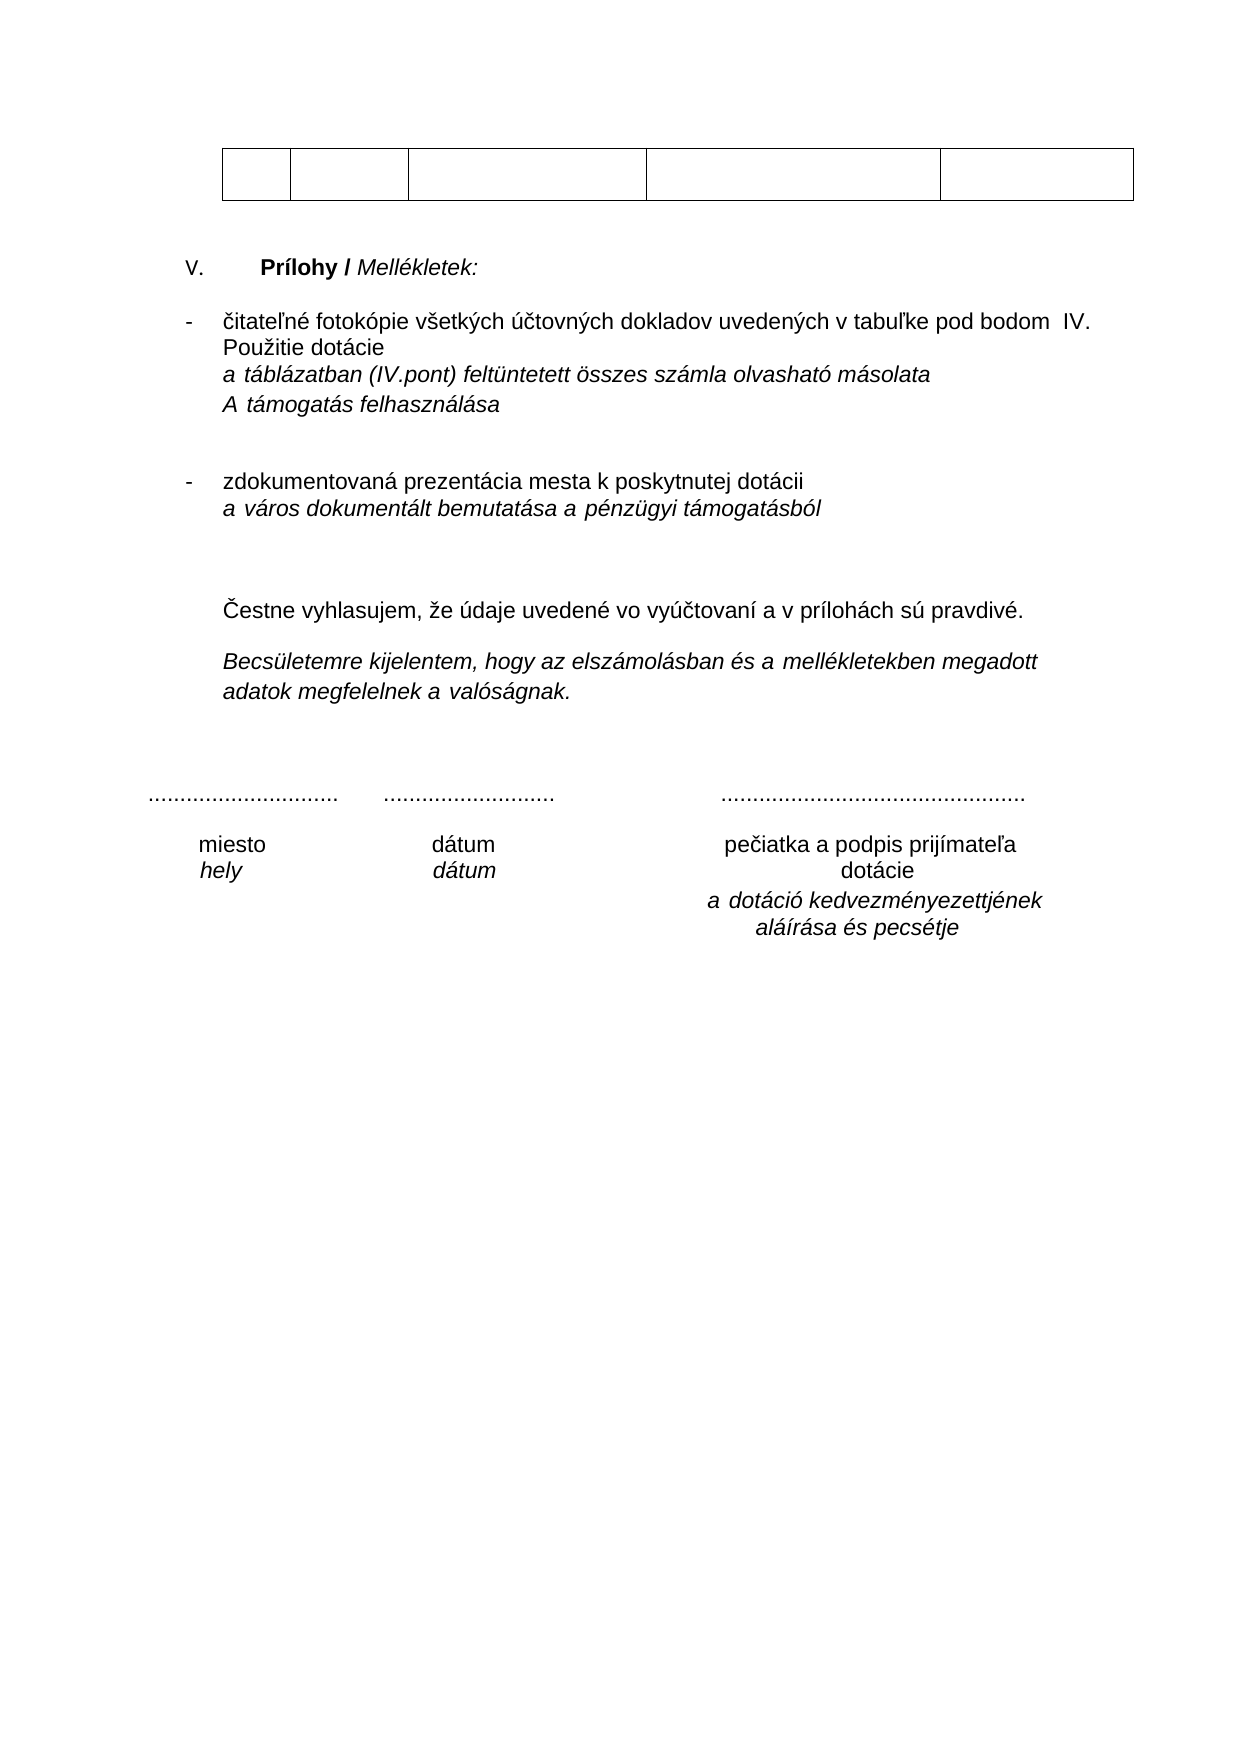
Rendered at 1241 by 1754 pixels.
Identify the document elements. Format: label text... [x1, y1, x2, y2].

text a dotáció kedvezményezettjének [148, 887, 1093, 914]
table_cell [647, 149, 940, 200]
text a táblázatban (IV.pont) feltüntetett összes számla olvasható másolata [223, 361, 1093, 387]
list čitateľné fotokópie všetkých účtovných dokladov uvedených v tabuľke pod bodom IV. Použitie dotácie [185, 308, 1093, 361]
text hely dátum dotácie [148, 857, 1093, 884]
list Prílohy / Mellékletek: [185, 253, 1093, 281]
text aláírása és pecsétje [148, 914, 1093, 940]
list zdokumentovaná prezentácia mesta k poskytnutej dotácii [185, 468, 1093, 494]
text A támogatás felhasználása [223, 391, 1093, 417]
table_cell [291, 149, 408, 200]
text Becsületemre kijelentem, hogy az elszámolásban és a mellékletekben megadott adatok megfelelnek a valóságnak. [223, 648, 1093, 704]
text Čestne vyhlasujem, že údaje uvedené vo vyúčtovaní a v prílohách sú pravdivé. [223, 597, 1093, 623]
text miesto dátum pečiatka a podpis prijímateľa [148, 831, 1093, 857]
text a város dokumentált bemutatása a pénzügyi támogatásból [223, 494, 1093, 521]
table_cell [409, 149, 646, 200]
text .............................. ........................... ................................................ [148, 780, 1093, 806]
table_cell [941, 149, 1133, 200]
table_cell [223, 149, 290, 200]
